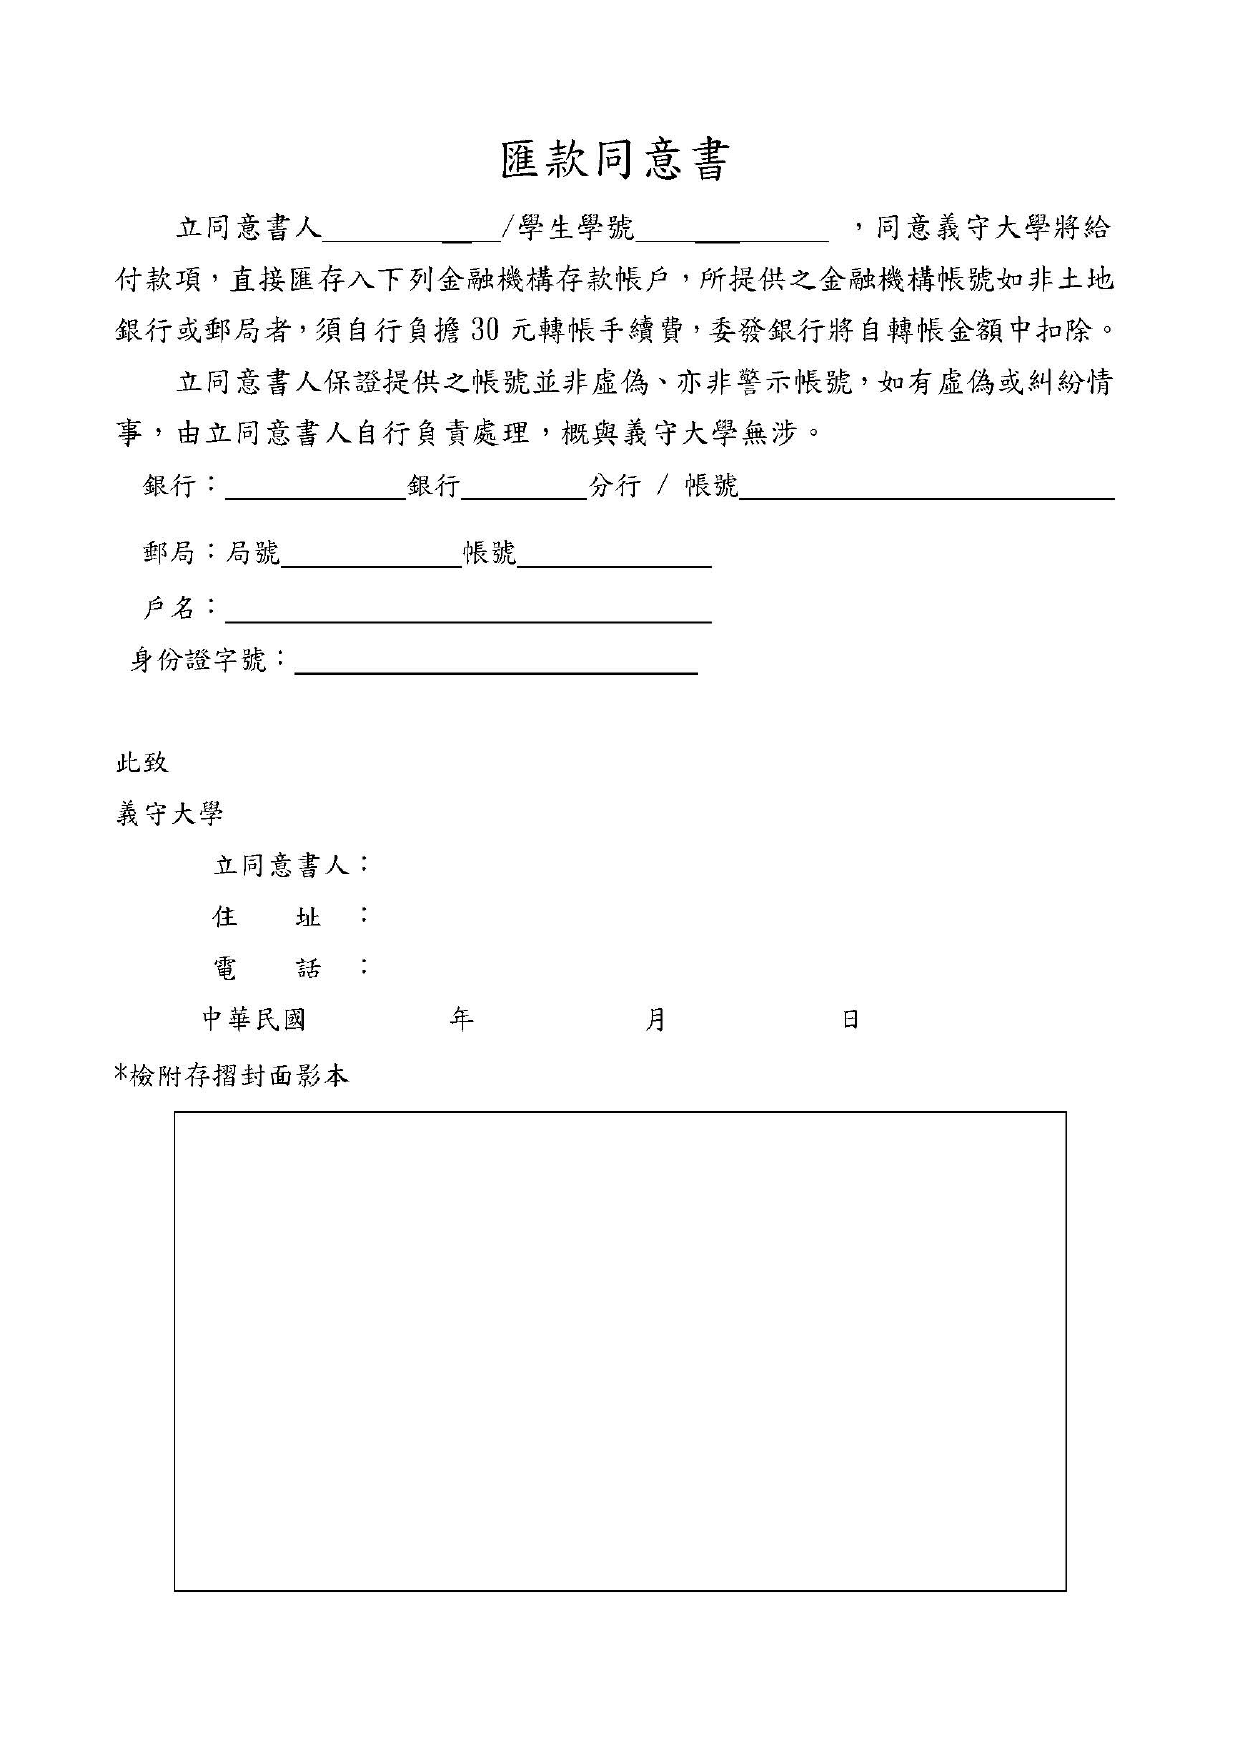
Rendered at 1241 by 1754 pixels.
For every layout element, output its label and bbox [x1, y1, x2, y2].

picture [29, 67, 1211, 1657]
